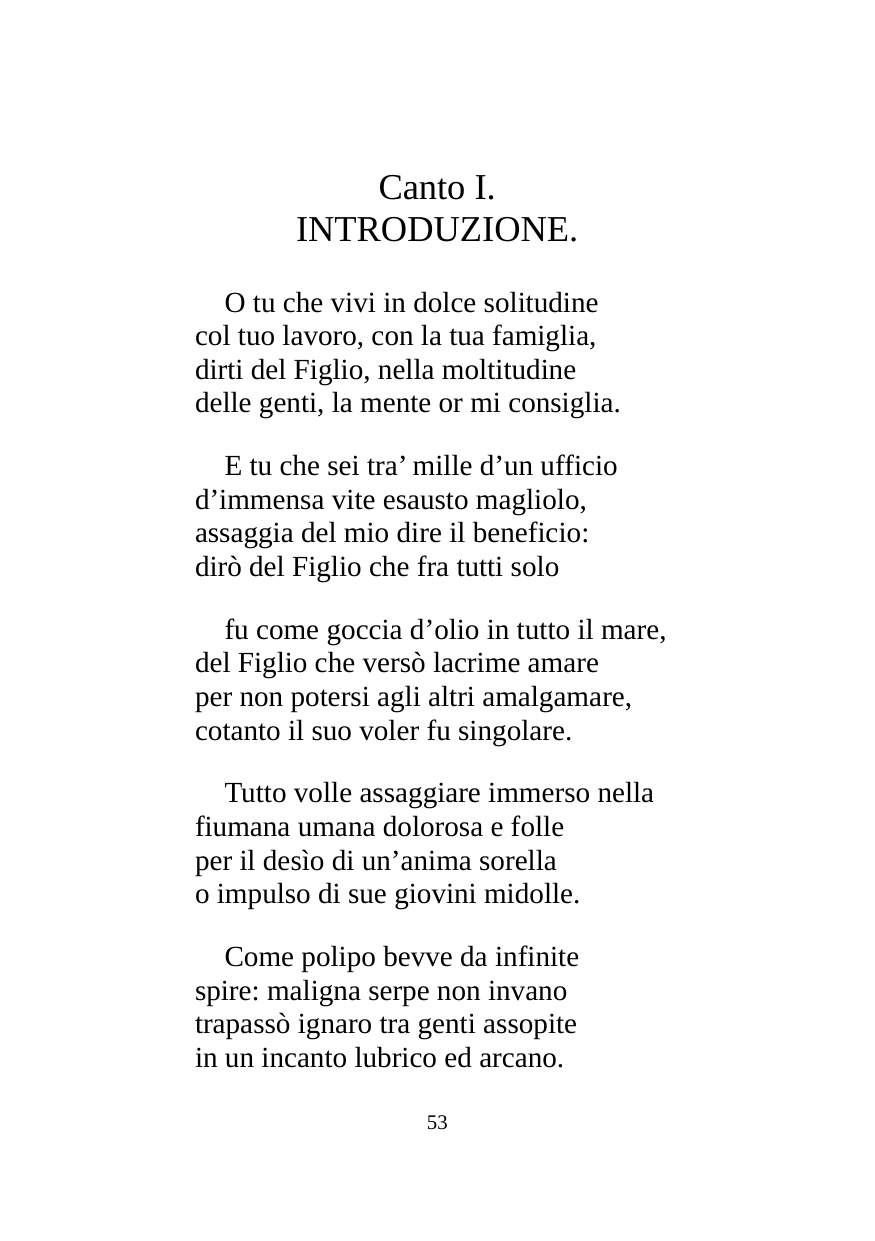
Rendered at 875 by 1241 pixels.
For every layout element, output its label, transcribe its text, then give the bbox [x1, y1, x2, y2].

text Come polipo bevve da infinite spire: maligna serpe non invano trapassò ignaro tra genti assopite in un incanto lubrico ed arcano. [195, 939, 768, 1073]
text fu come goccia d’olio in tutto il mare, del Figlio che versò lacrime amare per non potersi agli altri amalgamare, cotanto il suo voler fu singolare. [195, 612, 768, 746]
text O tu che vivi in dolce solitudine col tuo lavoro, con la tua famiglia, dirti del Figlio, nella moltitudine delle genti, la mente or mi consiglia. [195, 285, 768, 419]
text E tu che sei tra’ mille d’un ufficio d’immensa vite esausto magliolo, assaggia del mio dire il beneficio: dirò del Figlio che fra tutti solo [195, 448, 768, 582]
subtitle Canto I. INTRODUZIONE. [106, 165, 768, 249]
text Tutto volle assaggiare immerso nella fiumana umana dolorosa e folle per il desìo di un’anima sorella o impulso di sue giovini midolle. [195, 776, 768, 910]
